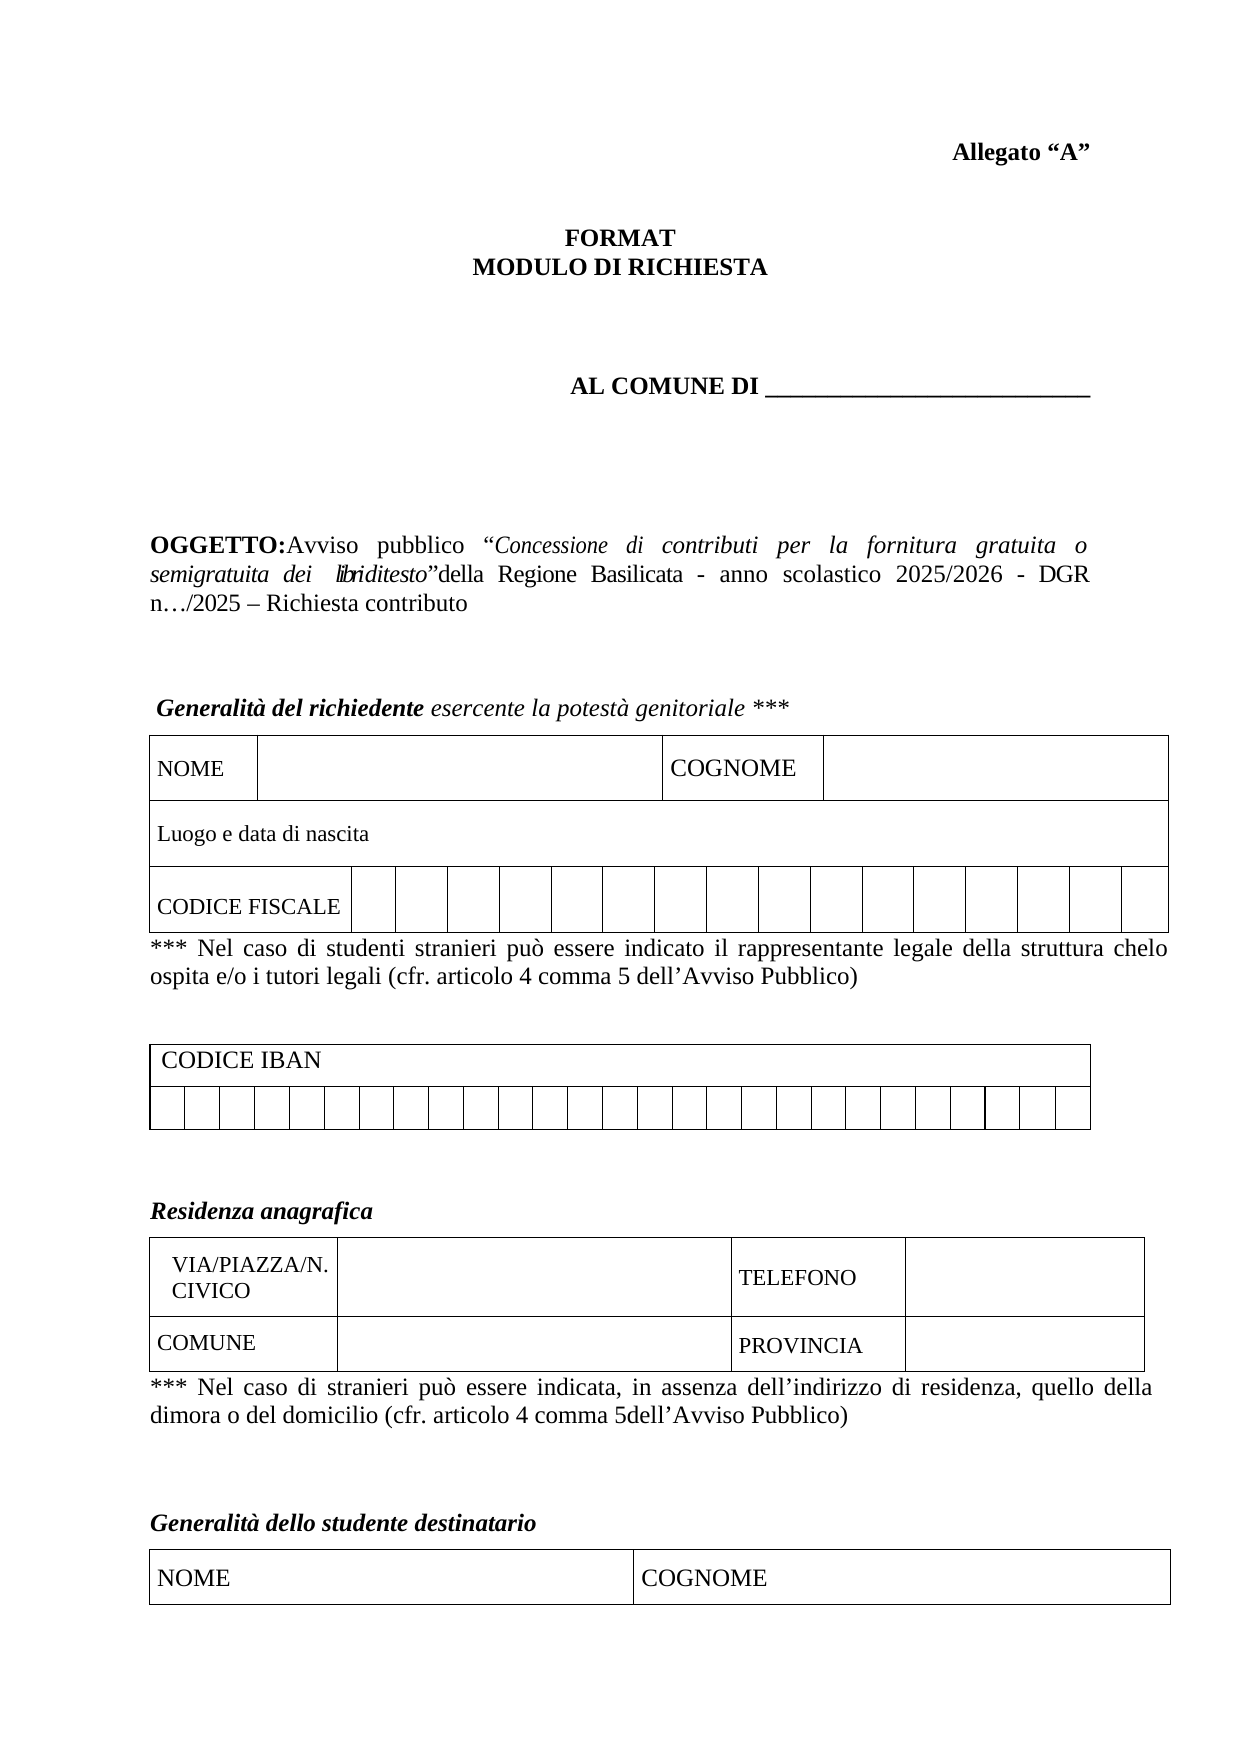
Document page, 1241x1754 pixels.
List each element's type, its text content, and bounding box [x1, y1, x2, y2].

table_cell [812, 1087, 845, 1128]
table_cell [360, 1087, 393, 1128]
table_cell [568, 1087, 602, 1128]
text AL COMUNE DI __________________________ [150, 371, 1090, 400]
table_header NOME [150, 1550, 633, 1604]
table_cell [638, 1087, 672, 1128]
text MODULO DI RICHIESTA [150, 252, 1090, 280]
table_cell [448, 867, 499, 932]
table_cell Luogo e data di nascita [150, 801, 1168, 866]
table_cell [966, 867, 1017, 932]
table_cell [500, 867, 551, 932]
table_cell [742, 1087, 776, 1128]
table_cell [1018, 867, 1069, 932]
table_cell [603, 867, 654, 932]
table_cell [777, 1087, 811, 1128]
text *** Nel caso di stranieri può essere indicata, in assenza dell’indirizzo di residenza, quello della dimora o del domicilio (cfr. articolo 4 comma 5dell’Avviso Pubblico) [150, 1372, 1154, 1429]
table_cell [811, 867, 862, 932]
table_cell [916, 1087, 950, 1128]
table_header [906, 1238, 1144, 1316]
table_cell [352, 867, 395, 932]
table_cell [1020, 1087, 1055, 1128]
table_cell [533, 1087, 567, 1128]
table_cell COMUNE [150, 1317, 337, 1371]
table_cell [881, 1087, 915, 1128]
text Residenza anagrafica [150, 1196, 1090, 1224]
table_cell [707, 1087, 741, 1128]
text *** Nel caso di studenti stranieri può essere indicato il rappresentante legale della struttura chelo ospita e/o i tutori legali (cfr. articolo 4 comma 5 dell’Avviso Pubblico) [150, 933, 1169, 990]
text OGGETTO:Avviso pubblico “Concessione di contributi per la fornitura gratuita o semigratuita dei libriditesto”della Regione Basilicata - anno scolastico 2025/2026 - DGR n…/2025 – Richiesta contributo [150, 530, 1090, 617]
table_header COGNOME [663, 736, 823, 800]
table_header TELEFONO [732, 1238, 905, 1316]
table_cell [603, 1087, 637, 1128]
table_cell [846, 1087, 880, 1128]
table_cell [429, 1087, 463, 1128]
text Generalità del richiedente esercente la potestà genitoriale *** [150, 693, 1090, 722]
table_cell CODICE FISCALE [150, 867, 351, 932]
table_cell [1070, 867, 1121, 932]
table_cell [552, 867, 602, 932]
table_cell [914, 867, 965, 932]
table_header COGNOME [634, 1550, 1170, 1604]
text FORMAT [150, 223, 1090, 252]
text Generalità dello studente destinatario [150, 1508, 1090, 1537]
table_cell [986, 1087, 1019, 1128]
table_cell [255, 1087, 289, 1128]
table_cell [396, 867, 447, 932]
table_header [338, 1238, 731, 1316]
table_cell [464, 1087, 498, 1128]
table_header VIA/PIAZZA/N. CIVICO [150, 1238, 337, 1316]
table_cell [906, 1317, 1144, 1371]
table_header [824, 736, 1168, 800]
table_cell [759, 867, 810, 932]
table_cell [707, 867, 758, 932]
table_cell [499, 1087, 532, 1128]
table_cell [151, 1087, 184, 1128]
table_cell [1056, 1087, 1090, 1128]
table_header [258, 736, 662, 800]
table_header NOME [150, 736, 257, 800]
table_cell [220, 1087, 254, 1128]
table_cell [673, 1087, 706, 1128]
table_header CODICE IBAN [151, 1045, 1090, 1086]
table_cell [951, 1087, 984, 1128]
table_cell [338, 1317, 731, 1371]
table_cell [1122, 867, 1168, 932]
table_cell [655, 867, 706, 932]
table_cell [185, 1087, 219, 1128]
table_cell [325, 1087, 359, 1128]
table_cell PROVINCIA [732, 1317, 905, 1371]
table_cell [290, 1087, 324, 1128]
table_cell [394, 1087, 428, 1128]
table_cell [863, 867, 913, 932]
text Allegato “A” [150, 137, 1090, 165]
